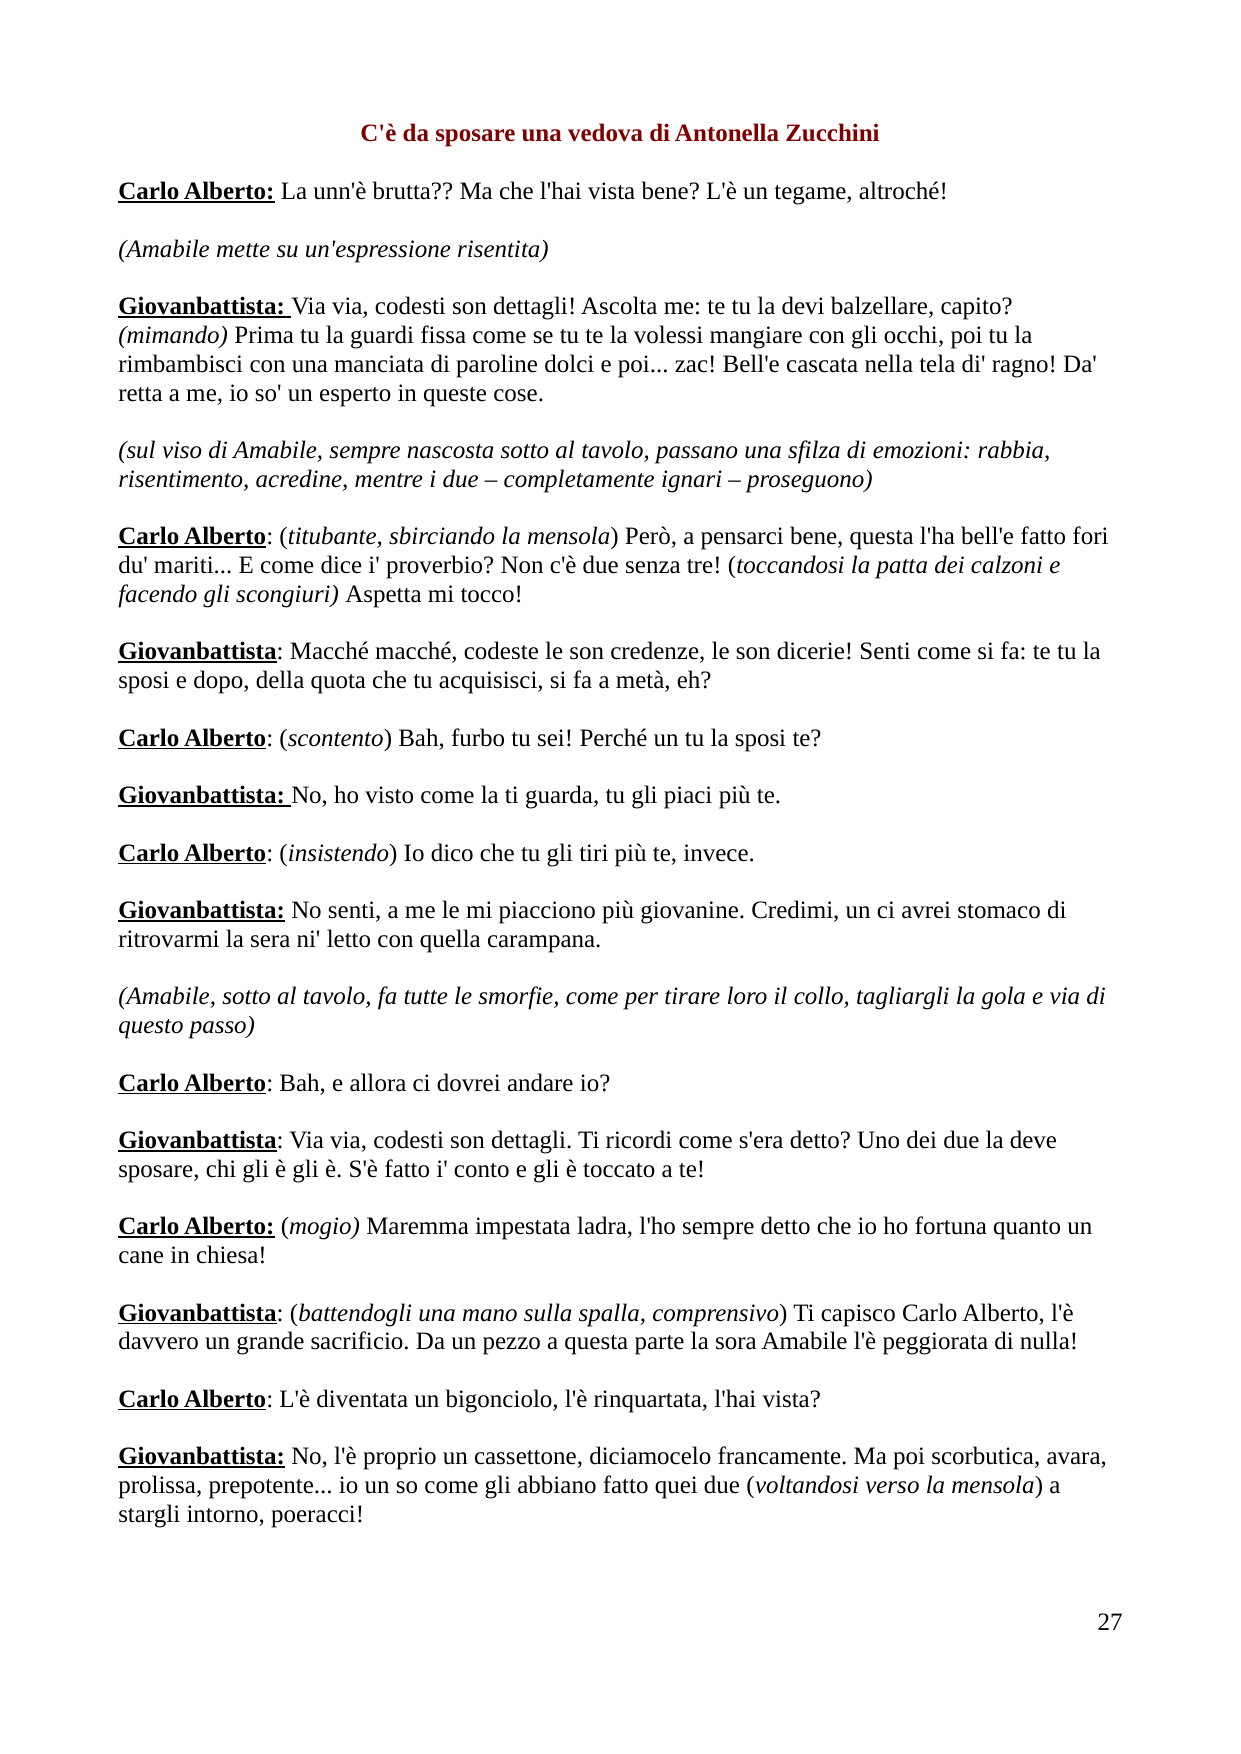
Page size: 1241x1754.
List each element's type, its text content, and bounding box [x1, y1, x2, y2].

text Giovanbattista: Via via, codesti son dettagli! Ascolta me: te tu la devi balzellare, capito? (mimando) Prima tu la guardi fissa come se tu te la volessi mangiare con gli occhi, poi tu la rimbambisci con una manciata di paroline dolci e poi... zac! Bell'e cascata nella tela di' ragno! Da' retta a me, io so' un esperto in queste cose. [118, 291, 1122, 406]
text Carlo Alberto: L'è diventata un bigonciolo, l'è rinquartata, l'hai vista? [118, 1384, 1122, 1413]
text Giovanbattista: No, l'è proprio un cassettone, diciamocelo francamente. Ma poi scorbutica, avara, prolissa, prepotente... io un so come gli abbiano fatto quei due (voltandosi verso la mensola) a stargli intorno, poeracci! [118, 1441, 1122, 1528]
text Carlo Alberto: Bah, e allora ci dovrei andare io? [118, 1068, 1122, 1096]
text Carlo Alberto: La unn'è brutta?? Ma che l'hai vista bene? L'è un tegame, altroché! [118, 176, 1122, 205]
text Giovanbattista: Macché macché, codeste le son credenze, le son dicerie! Senti come si fa: te tu la sposi e dopo, della quota che tu acquisisci, si fa a metà, eh? [118, 636, 1122, 694]
text Carlo Alberto: (mogio) Maremma impestata ladra, l'ho sempre detto che io ho fortuna quanto un cane in chiesa! [118, 1211, 1122, 1269]
text Giovanbattista: (battendogli una mano sulla spalla, comprensivo) Ti capisco Carlo Alberto, l'è davvero un grande sacrificio. Da un pezzo a questa parte la sora Amabile l'è peggiorata di nulla! [118, 1298, 1122, 1355]
text Carlo Alberto: (scontento) Bah, furbo tu sei! Perché un tu la sposi te? [118, 723, 1122, 751]
text Carlo Alberto: (insistendo) Io dico che tu gli tiri più te, invece. [118, 838, 1122, 866]
text Giovanbattista: Via via, codesti son dettagli. Ti ricordi come s'era detto? Uno dei due la deve sposare, chi gli è gli è. S'è fatto i' conto e gli è toccato a te! [118, 1125, 1122, 1183]
text Giovanbattista: No, ho visto come la ti guarda, tu gli piaci più te. [118, 780, 1122, 809]
text Giovanbattista: No senti, a me le mi piacciono più giovanine. Credimi, un ci avrei stomaco di ritrovarmi la sera ni' letto con quella carampana. [118, 895, 1122, 953]
text (sul viso di Amabile, sempre nascosta sotto al tavolo, passano una sfilza di emozioni: rabbia, risentimento, acredine, mentre i due – completamente ignari – proseguono) [118, 435, 1122, 493]
text (Amabile, sotto al tavolo, fa tutte le smorfie, come per tirare loro il collo, tagliargli la gola e via di questo passo) [118, 981, 1122, 1039]
text (Amabile mette su un'espressione risentita) [118, 234, 1122, 263]
text Carlo Alberto: (titubante, sbirciando la mensola) Però, a pensarci bene, questa l'ha bell'e fatto fori du' mariti... E come dice i' proverbio? Non c'è due senza tre! (toccandosi la patta dei calzoni e facendo gli scongiuri) Aspetta mi tocco! [118, 521, 1122, 608]
